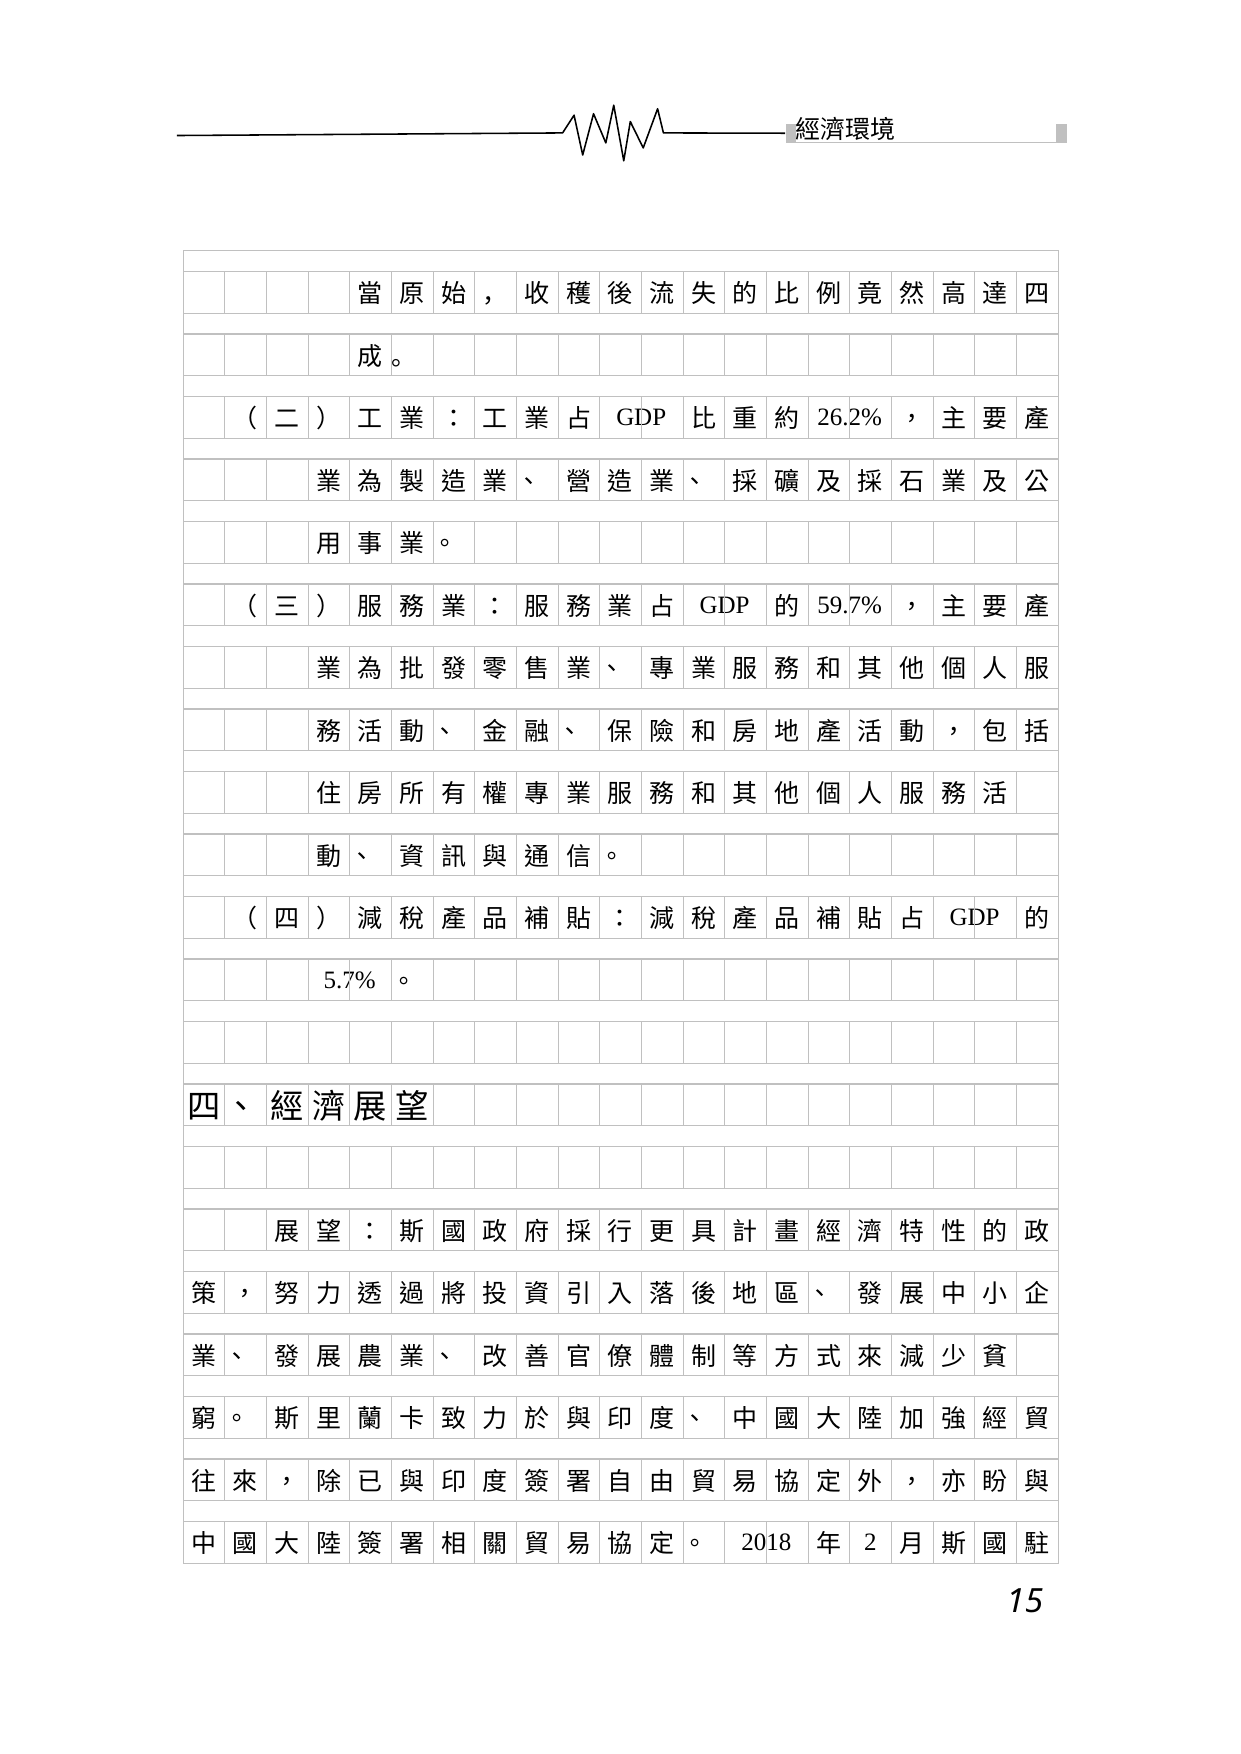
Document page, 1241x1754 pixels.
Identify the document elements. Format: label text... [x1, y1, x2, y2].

text [642, 1085, 683, 1125]
text 展望：斯國政府採行更具計畫經濟特性的政策，努力透過將投資引入落後地區、發展中小企業、發展農業、改善官僚體制等方式來減少貧窮。斯里蘭卡致力於與印度、中國大陸加強經貿往來，除已與印度簽署自由貿易協定外，亦盼與中國大陸簽署相關貿易協定。2018年2月斯國駐中國大陸大使Karunasena Kodituwakku向外界說明，鑒於斯國係小型經濟體，與中國大陸簽署自由貿易協定須考量各利益關係人意見，二國自由貿易協定或許會有延遲，惟相信最終仍會簽署。 [184, 1251, 1058, 1271]
text （二）工業：工業占GDP比重約26.2%，主要產業為製造業、營造業、採礦及採石業及公用事業。 [1017, 460, 1058, 500]
text （二）工業：工業占GDP比重約26.2%，主要產業為製造業、營造業、採礦及採石業及公用事業。 [267, 522, 308, 563]
text （四）減稅產品補貼：減稅產品補貼占GDP的5.7%。 [684, 960, 724, 1000]
text （二）工業：工業占GDP比重約26.2%，主要產業為製造業、營造業、採礦及採石業及公用事業。 [392, 397, 433, 438]
text ４、稻米：稻米是斯里蘭卡最重要的糧食作物，但生產成本偏高，農民缺乏融資，無法購置現代化的農具及高品質的種籽。平均耕作面積過小，無法形成經濟規模。農作物的儲存、運輸設備均相當原始，收穫後流失的比例竟然高達四成。 [281, 251, 1058, 271]
text （二）工業：工業占GDP比重約26.2%，主要產業為製造業、營造業、採礦及採石業及公用事業。 [559, 522, 599, 563]
text （二）工業：工業占GDP比重約26.2%，主要產業為製造業、營造業、採礦及採石業及公用事業。 [207, 376, 1058, 396]
text 濟 [309, 1085, 349, 1125]
text （二）工業：工業占GDP比重約26.2%，主要產業為製造業、營造業、採礦及採石業及公用事業。 [559, 460, 599, 500]
text （二）工業：工業占GDP比重約26.2%，主要產業為製造業、營造業、採礦及採石業及公用事業。 [850, 397, 891, 438]
text 望 [392, 1085, 433, 1125]
text （四）減稅產品補貼：減稅產品補貼占GDP的5.7%。 [850, 897, 891, 938]
text （四）減稅產品補貼：減稅產品補貼占GDP的5.7%。 [975, 897, 1016, 938]
text [850, 1085, 891, 1125]
text （二）工業：工業占GDP比重約26.2%，主要產業為製造業、營造業、採礦及採石業及公用事業。 [725, 522, 766, 563]
text （三）服務業：服務業占GDP的59.7%，主要產業為批發零售業、專業服務和其他個人服務活動、金融、保險和房地產活動，包括住房所有權專業服務和其他個人服務活動、資訊與通信。 [207, 689, 1058, 708]
text （二）工業：工業占GDP比重約26.2%，主要產業為製造業、營造業、採礦及採石業及公用事業。 [475, 397, 516, 438]
text （三）服務業：服務業占GDP的59.7%，主要產業為批發零售業、專業服務和其他個人服務活動、金融、保險和房地產活動，包括住房所有權專業服務和其他個人服務活動、資訊與通信。 [207, 814, 1058, 833]
text （三）服務業：服務業占GDP的59.7%，主要產業為批發零售業、專業服務和其他個人服務活動、金融、保險和房地產活動，包括住房所有權專業服務和其他個人服務活動、資訊與通信。 [207, 751, 1058, 771]
text （四）減稅產品補貼：減稅產品補貼占GDP的5.7%。 [475, 897, 516, 938]
text ４、稻米：稻米是斯里蘭卡最重要的糧食作物，但生產成本偏高，農民缺乏融資，無法購置現代化的農具及高品質的種籽。平均耕作面積過小，無法形成經濟規模。農作物的儲存、運輸設備均相當原始，收穫後流失的比例竟然高達四成。 [281, 314, 1058, 333]
text （二）工業：工業占GDP比重約26.2%，主要產業為製造業、營造業、採礦及採石業及公用事業。 [207, 439, 1058, 458]
text （四）減稅產品補貼：減稅產品補貼占GDP的5.7%。 [207, 939, 1058, 958]
text （二）工業：工業占GDP比重約26.2%，主要產業為製造業、營造業、採礦及採石業及公用事業。 [350, 460, 391, 500]
text （三）服務業：服務業占GDP的59.7%，主要產業為批發零售業、專業服務和其他個人服務活動、金融、保險和房地產活動，包括住房所有權專業服務和其他個人服務活動、資訊與通信。 [207, 626, 1058, 646]
text （四）減稅產品補貼：減稅產品補貼占GDP的5.7%。 [475, 960, 516, 1000]
text 展 [350, 1085, 391, 1125]
text [517, 1085, 558, 1125]
text （二）工業：工業占GDP比重約26.2%，主要產業為製造業、營造業、採礦及採石業及公用事業。 [767, 397, 808, 438]
text （二）工業：工業占GDP比重約26.2%，主要產業為製造業、營造業、採礦及採石業及公用事業。 [600, 460, 641, 500]
text [475, 1085, 516, 1125]
text [684, 1085, 724, 1125]
text （四）減稅產品補貼：減稅產品補貼占GDP的5.7%。 [392, 960, 433, 1000]
text （二）工業：工業占GDP比重約26.2%，主要產業為製造業、營造業、採礦及採石業及公用事業。 [600, 397, 641, 438]
text （二）工業：工業占GDP比重約26.2%，主要產業為製造業、營造業、採礦及採石業及公用事業。 [892, 397, 933, 438]
text （二）工業：工業占GDP比重約26.2%，主要產業為製造業、營造業、採礦及採石業及公用事業。 [725, 397, 766, 438]
text [559, 1085, 599, 1125]
text （二）工業：工業占GDP比重約26.2%，主要產業為製造業、營造業、採礦及採石業及公用事業。 [975, 522, 1016, 563]
text （二）工業：工業占GDP比重約26.2%，主要產業為製造業、營造業、採礦及採石業及公用事業。 [642, 522, 683, 563]
text （四）減稅產品補貼：減稅產品補貼占GDP的5.7%。 [309, 897, 349, 938]
text （二）工業：工業占GDP比重約26.2%，主要產業為製造業、營造業、採礦及採石業及公用事業。 [600, 522, 641, 563]
text （二）工業：工業占GDP比重約26.2%，主要產業為製造業、營造業、採礦及採石業及公用事業。 [434, 522, 474, 563]
text [767, 1085, 808, 1125]
text [184, 1064, 1058, 1083]
text （四）減稅產品補貼：減稅產品補貼占GDP的5.7%。 [684, 897, 724, 938]
text （四）減稅產品補貼：減稅產品補貼占GDP的5.7%。 [725, 960, 766, 1000]
text （二）工業：工業占GDP比重約26.2%，主要產業為製造業、營造業、採礦及採石業及公用事業。 [934, 397, 974, 438]
text [600, 1085, 641, 1125]
text （二）工業：工業占GDP比重約26.2%，主要產業為製造業、營造業、採礦及採石業及公用事業。 [684, 397, 724, 438]
text （四）減稅產品補貼：減稅產品補貼占GDP的5.7%。 [600, 897, 641, 938]
text [934, 1085, 974, 1125]
text （四）減稅產品補貼：減稅產品補貼占GDP的5.7%。 [392, 897, 433, 938]
text （四）減稅產品補貼：減稅產品補貼占GDP的5.7%。 [207, 876, 1058, 896]
text （四）減稅產品補貼：減稅產品補貼占GDP的5.7%。 [934, 960, 974, 1000]
text （四）減稅產品補貼：減稅產品補貼占GDP的5.7%。 [350, 897, 391, 938]
text （四）減稅產品補貼：減稅產品補貼占GDP的5.7%。 [600, 960, 641, 1000]
text （二）工業：工業占GDP比重約26.2%，主要產業為製造業、營造業、採礦及採石業及公用事業。 [267, 460, 308, 500]
text （二）工業：工業占GDP比重約26.2%，主要產業為製造業、營造業、採礦及採石業及公用事業。 [809, 397, 849, 438]
text [1017, 1085, 1058, 1125]
text （二）工業：工業占GDP比重約26.2%，主要產業為製造業、營造業、採礦及採石業及公用事業。 [767, 460, 808, 500]
text （二）工業：工業占GDP比重約26.2%，主要產業為製造業、營造業、採礦及採石業及公用事業。 [892, 522, 933, 563]
text （四）減稅產品補貼：減稅產品補貼占GDP的5.7%。 [809, 897, 849, 938]
text （二）工業：工業占GDP比重約26.2%，主要產業為製造業、營造業、採礦及採石業及公用事業。 [934, 460, 974, 500]
text 展望：斯國政府採行更具計畫經濟特性的政策，努力透過將投資引入落後地區、發展中小企業、發展農業、改善官僚體制等方式來減少貧窮。斯里蘭卡致力於與印度、中國大陸加強經貿往來，除已與印度簽署自由貿易協定外，亦盼與中國大陸簽署相關貿易協定。2018年2月斯國駐中國大陸大使Karunasena Kodituwakku向外界說明，鑒於斯國係小型經濟體，與中國大陸簽署自由貿易協定須考量各利益關係人意見，二國自由貿易協定或許會有延遲，惟相信最終仍會簽署。 [184, 1376, 1058, 1396]
text （四）減稅產品補貼：減稅產品補貼占GDP的5.7%。 [434, 897, 474, 938]
text （四）減稅產品補貼：減稅產品補貼占GDP的5.7%。 [850, 960, 891, 1000]
text （二）工業：工業占GDP比重約26.2%，主要產業為製造業、營造業、採礦及採石業及公用事業。 [267, 397, 308, 438]
text （四）減稅產品補貼：減稅產品補貼占GDP的5.7%。 [267, 897, 308, 938]
text 展望：斯國政府採行更具計畫經濟特性的政策，努力透過將投資引入落後地區、發展中小企業、發展農業、改善官僚體制等方式來減少貧窮。斯里蘭卡致力於與印度、中國大陸加強經貿往來，除已與印度簽署自由貿易協定外，亦盼與中國大陸簽署相關貿易協定。2018年2月斯國駐中國大陸大使Karunasena Kodituwakku向外界說明，鑒於斯國係小型經濟體，與中國大陸簽署自由貿易協定須考量各利益關係人意見，二國自由貿易協定或許會有延遲，惟相信最終仍會簽署。 [184, 1189, 1058, 1208]
text 、 [225, 1085, 266, 1125]
text （四）減稅產品補貼：減稅產品補貼占GDP的5.7%。 [517, 897, 558, 938]
text 展望：斯國政府採行更具計畫經濟特性的政策，努力透過將投資引入落後地區、發展中小企業、發展農業、改善官僚體制等方式來減少貧窮。斯里蘭卡致力於與印度、中國大陸加強經貿往來，除已與印度簽署自由貿易協定外，亦盼與中國大陸簽署相關貿易協定。2018年2月斯國駐中國大陸大使Karunasena Kodituwakku向外界說明，鑒於斯國係小型經濟體，與中國大陸簽署自由貿易協定須考量各利益關係人意見，二國自由貿易協定或許會有延遲，惟相信最終仍會簽署。 [184, 1501, 1058, 1521]
text （二）工業：工業占GDP比重約26.2%，主要產業為製造業、營造業、採礦及採石業及公用事業。 [1017, 522, 1058, 563]
text （二）工業：工業占GDP比重約26.2%，主要產業為製造業、營造業、採礦及採石業及公用事業。 [809, 522, 849, 563]
text 四 [184, 1085, 224, 1125]
text 經 [267, 1085, 308, 1125]
text （二）工業：工業占GDP比重約26.2%，主要產業為製造業、營造業、採礦及採石業及公用事業。 [684, 522, 724, 563]
text （四）減稅產品補貼：減稅產品補貼占GDP的5.7%。 [934, 897, 974, 938]
text 展望：斯國政府採行更具計畫經濟特性的政策，努力透過將投資引入落後地區、發展中小企業、發展農業、改善官僚體制等方式來減少貧窮。斯里蘭卡致力於與印度、中國大陸加強經貿往來，除已與印度簽署自由貿易協定外，亦盼與中國大陸簽署相關貿易協定。2018年2月斯國駐中國大陸大使Karunasena Kodituwakku向外界說明，鑒於斯國係小型經濟體，與中國大陸簽署自由貿易協定須考量各利益關係人意見，二國自由貿易協定或許會有延遲，惟相信最終仍會簽署。 [184, 1314, 1058, 1333]
text （二）工業：工業占GDP比重約26.2%，主要產業為製造業、營造業、採礦及採石業及公用事業。 [309, 397, 349, 438]
text （二）工業：工業占GDP比重約26.2%，主要產業為製造業、營造業、採礦及採石業及公用事業。 [434, 397, 474, 438]
text （四）減稅產品補貼：減稅產品補貼占GDP的5.7%。 [517, 960, 558, 1000]
text （二）工業：工業占GDP比重約26.2%，主要產業為製造業、營造業、採礦及採石業及公用事業。 [725, 460, 766, 500]
text （二）工業：工業占GDP比重約26.2%，主要產業為製造業、營造業、採礦及採石業及公用事業。 [975, 460, 1016, 500]
text （二）工業：工業占GDP比重約26.2%，主要產業為製造業、營造業、採礦及採石業及公用事業。 [350, 522, 391, 563]
text （二）工業：工業占GDP比重約26.2%，主要產業為製造業、營造業、採礦及採石業及公用事業。 [1017, 397, 1058, 438]
text （四）減稅產品補貼：減稅產品補貼占GDP的5.7%。 [559, 897, 599, 938]
text （四）減稅產品補貼：減稅產品補貼占GDP的5.7%。 [642, 960, 683, 1000]
text （四）減稅產品補貼：減稅產品補貼占GDP的5.7%。 [892, 960, 933, 1000]
text （四）減稅產品補貼：減稅產品補貼占GDP的5.7%。 [207, 897, 224, 938]
text [809, 1085, 849, 1125]
text （四）減稅產品補貼：減稅產品補貼占GDP的5.7%。 [975, 960, 1016, 1000]
text （二）工業：工業占GDP比重約26.2%，主要產業為製造業、營造業、採礦及採石業及公用事業。 [517, 522, 558, 563]
text （二）工業：工業占GDP比重約26.2%，主要產業為製造業、營造業、採礦及採石業及公用事業。 [684, 460, 724, 500]
text （二）工業：工業占GDP比重約26.2%，主要產業為製造業、營造業、採礦及採石業及公用事業。 [850, 460, 891, 500]
text （二）工業：工業占GDP比重約26.2%，主要產業為製造業、營造業、採礦及採石業及公用事業。 [809, 460, 849, 500]
text （三）服務業：服務業占GDP的59.7%，主要產業為批發零售業、專業服務和其他個人服務活動、金融、保險和房地產活動，包括住房所有權專業服務和其他個人服務活動、資訊與通信。 [207, 564, 1058, 583]
text （二）工業：工業占GDP比重約26.2%，主要產業為製造業、營造業、採礦及採石業及公用事業。 [392, 522, 433, 563]
text （二）工業：工業占GDP比重約26.2%，主要產業為製造業、營造業、採礦及採石業及公用事業。 [434, 460, 474, 500]
text [434, 1085, 474, 1125]
text （四）減稅產品補貼：減稅產品補貼占GDP的5.7%。 [434, 960, 474, 1000]
text （四）減稅產品補貼：減稅產品補貼占GDP的5.7%。 [892, 897, 933, 938]
text （四）減稅產品補貼：減稅產品補貼占GDP的5.7%。 [267, 960, 308, 1000]
text （四）減稅產品補貼：減稅產品補貼占GDP的5.7%。 [225, 960, 266, 1000]
text （二）工業：工業占GDP比重約26.2%，主要產業為製造業、營造業、採礦及採石業及公用事業。 [207, 501, 1058, 521]
text （四）減稅產品補貼：減稅產品補貼占GDP的5.7%。 [1017, 897, 1058, 938]
text （二）工業：工業占GDP比重約26.2%，主要產業為製造業、營造業、採礦及採石業及公用事業。 [225, 460, 266, 500]
text （二）工業：工業占GDP比重約26.2%，主要產業為製造業、營造業、採礦及採石業及公用事業。 [934, 522, 974, 563]
text （二）工業：工業占GDP比重約26.2%，主要產業為製造業、營造業、採礦及採石業及公用事業。 [475, 460, 516, 500]
text （二）工業：工業占GDP比重約26.2%，主要產業為製造業、營造業、採礦及採石業及公用事業。 [309, 522, 349, 563]
text （四）減稅產品補貼：減稅產品補貼占GDP的5.7%。 [809, 960, 849, 1000]
text （二）工業：工業占GDP比重約26.2%，主要產業為製造業、營造業、採礦及採石業及公用事業。 [225, 397, 266, 438]
text （二）工業：工業占GDP比重約26.2%，主要產業為製造業、營造業、採礦及採石業及公用事業。 [517, 397, 558, 438]
text （二）工業：工業占GDP比重約26.2%，主要產業為製造業、營造業、採礦及採石業及公用事業。 [975, 397, 1016, 438]
text （四）減稅產品補貼：減稅產品補貼占GDP的5.7%。 [767, 960, 808, 1000]
text （二）工業：工業占GDP比重約26.2%，主要產業為製造業、營造業、採礦及採石業及公用事業。 [392, 460, 433, 500]
text 展望：斯國政府採行更具計畫經濟特性的政策，努力透過將投資引入落後地區、發展中小企業、發展農業、改善官僚體制等方式來減少貧窮。斯里蘭卡致力於與印度、中國大陸加強經貿往來，除已與印度簽署自由貿易協定外，亦盼與中國大陸簽署相關貿易協定。2018年2月斯國駐中國大陸大使Karunasena Kodituwakku向外界說明，鑒於斯國係小型經濟體，與中國大陸簽署自由貿易協定須考量各利益關係人意見，二國自由貿易協定或許會有延遲，惟相信最終仍會簽署。 [184, 1439, 1058, 1458]
text （四）減稅產品補貼：減稅產品補貼占GDP的5.7%。 [225, 897, 266, 938]
text [892, 1085, 933, 1125]
text （二）工業：工業占GDP比重約26.2%，主要產業為製造業、營造業、採礦及採石業及公用事業。 [309, 460, 349, 500]
text （二）工業：工業占GDP比重約26.2%，主要產業為製造業、營造業、採礦及採石業及公用事業。 [767, 522, 808, 563]
text （二）工業：工業占GDP比重約26.2%，主要產業為製造業、營造業、採礦及採石業及公用事業。 [350, 397, 391, 438]
text （四）減稅產品補貼：減稅產品補貼占GDP的5.7%。 [725, 897, 766, 938]
text [975, 1085, 1016, 1125]
text [725, 1085, 766, 1125]
text （四）減稅產品補貼：減稅產品補貼占GDP的5.7%。 [350, 960, 391, 1000]
text （四）減稅產品補貼：減稅產品補貼占GDP的5.7%。 [309, 960, 349, 1000]
text （四）減稅產品補貼：減稅產品補貼占GDP的5.7%。 [642, 897, 683, 938]
text （二）工業：工業占GDP比重約26.2%，主要產業為製造業、營造業、採礦及採石業及公用事業。 [892, 460, 933, 500]
text （二）工業：工業占GDP比重約26.2%，主要產業為製造業、營造業、採礦及採石業及公用事業。 [850, 522, 891, 563]
text （二）工業：工業占GDP比重約26.2%，主要產業為製造業、營造業、採礦及採石業及公用事業。 [642, 460, 683, 500]
text （二）工業：工業占GDP比重約26.2%，主要產業為製造業、營造業、採礦及採石業及公用事業。 [517, 460, 558, 500]
text （四）減稅產品補貼：減稅產品補貼占GDP的5.7%。 [559, 960, 599, 1000]
text （二）工業：工業占GDP比重約26.2%，主要產業為製造業、營造業、採礦及採石業及公用事業。 [559, 397, 599, 438]
text （四）減稅產品補貼：減稅產品補貼占GDP的5.7%。 [207, 960, 224, 1000]
text （四）減稅產品補貼：減稅產品補貼占GDP的5.7%。 [767, 897, 808, 938]
text （二）工業：工業占GDP比重約26.2%，主要產業為製造業、營造業、採礦及採石業及公用事業。 [642, 397, 683, 438]
text （二）工業：工業占GDP比重約26.2%，主要產業為製造業、營造業、採礦及採石業及公用事業。 [475, 522, 516, 563]
text （二）工業：工業占GDP比重約26.2%，主要產業為製造業、營造業、採礦及採石業及公用事業。 [225, 522, 266, 563]
text （四）減稅產品補貼：減稅產品補貼占GDP的5.7%。 [1017, 960, 1058, 1000]
